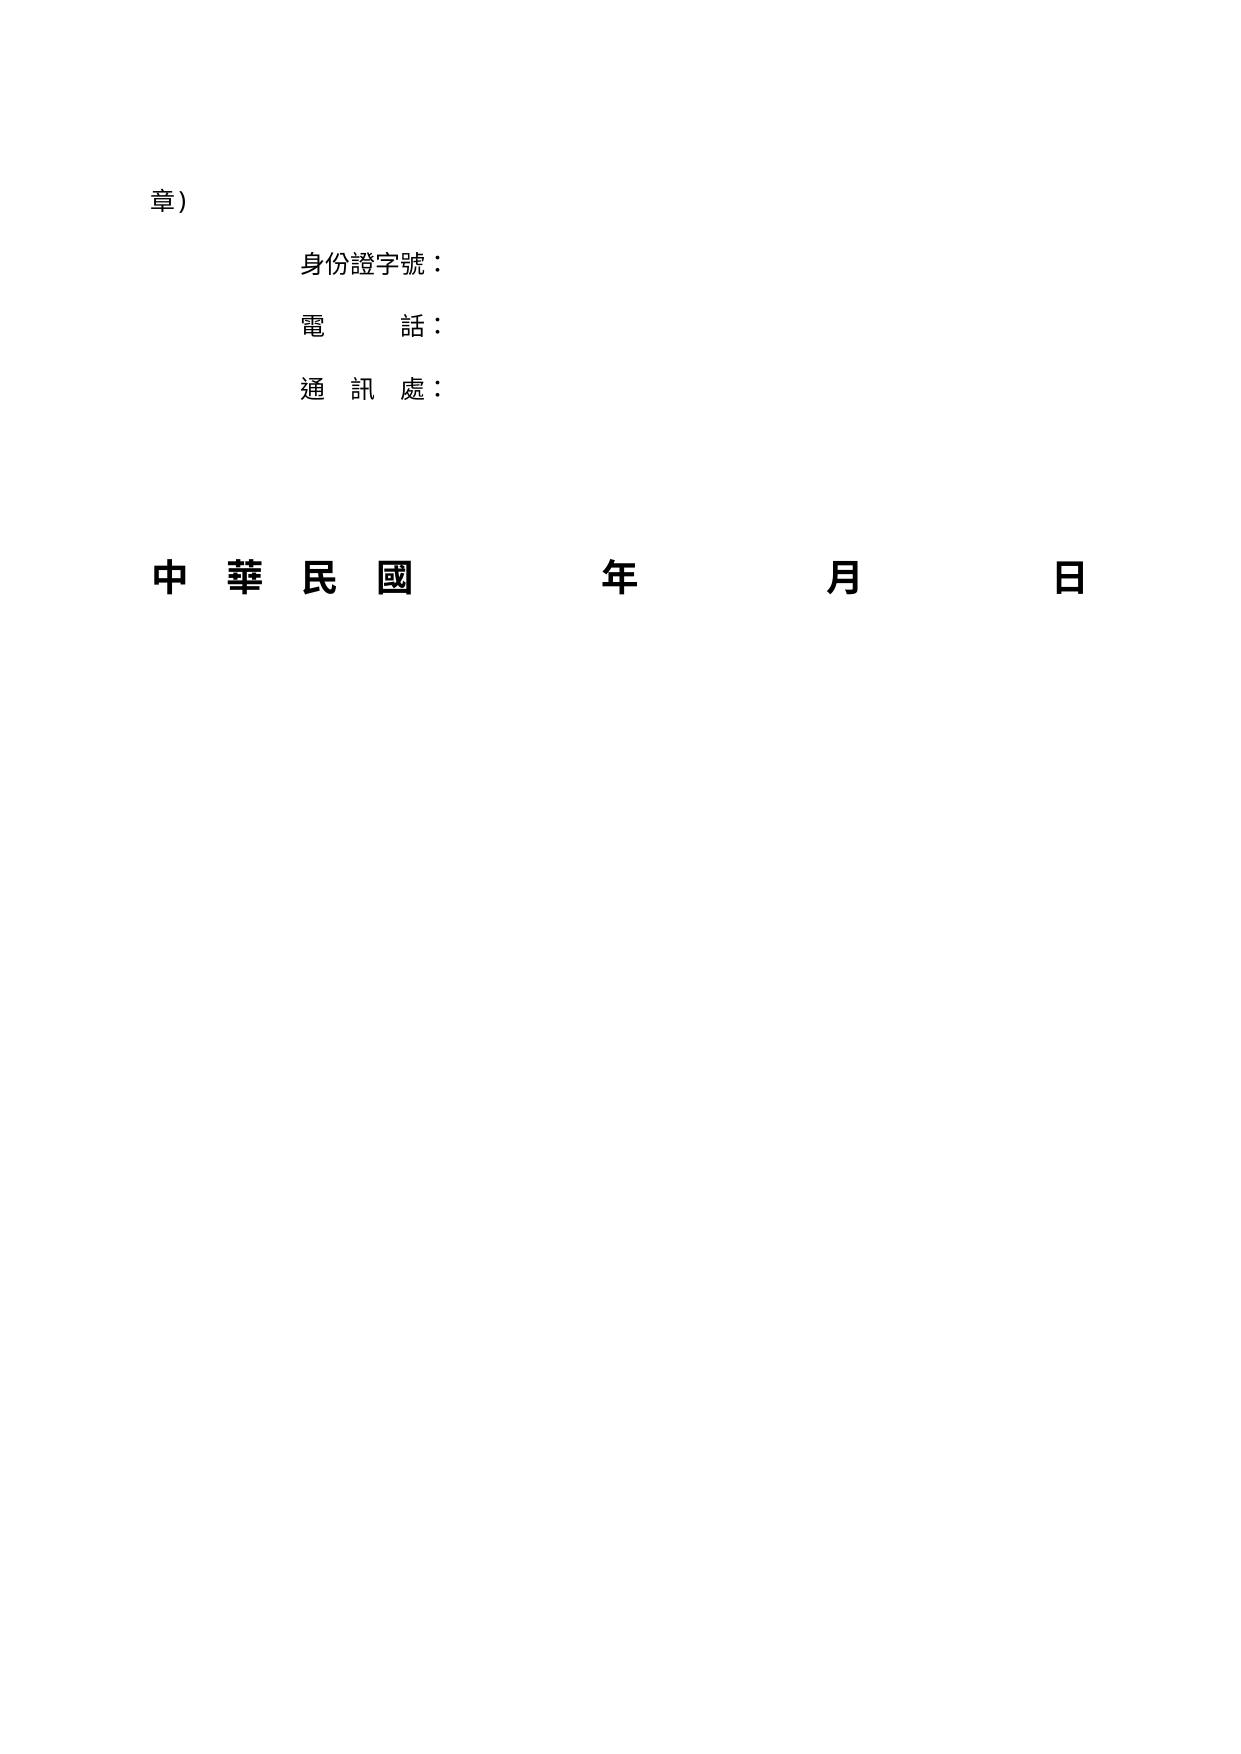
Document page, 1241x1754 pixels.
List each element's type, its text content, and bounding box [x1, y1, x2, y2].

text 身份證字號： [150, 221, 1040, 283]
text 章) [150, 158, 1040, 221]
text 中 華 民 國 年 月 日 [150, 533, 1090, 596]
text 電 話： [150, 283, 1040, 346]
text 通 訊 處： [150, 346, 1040, 408]
